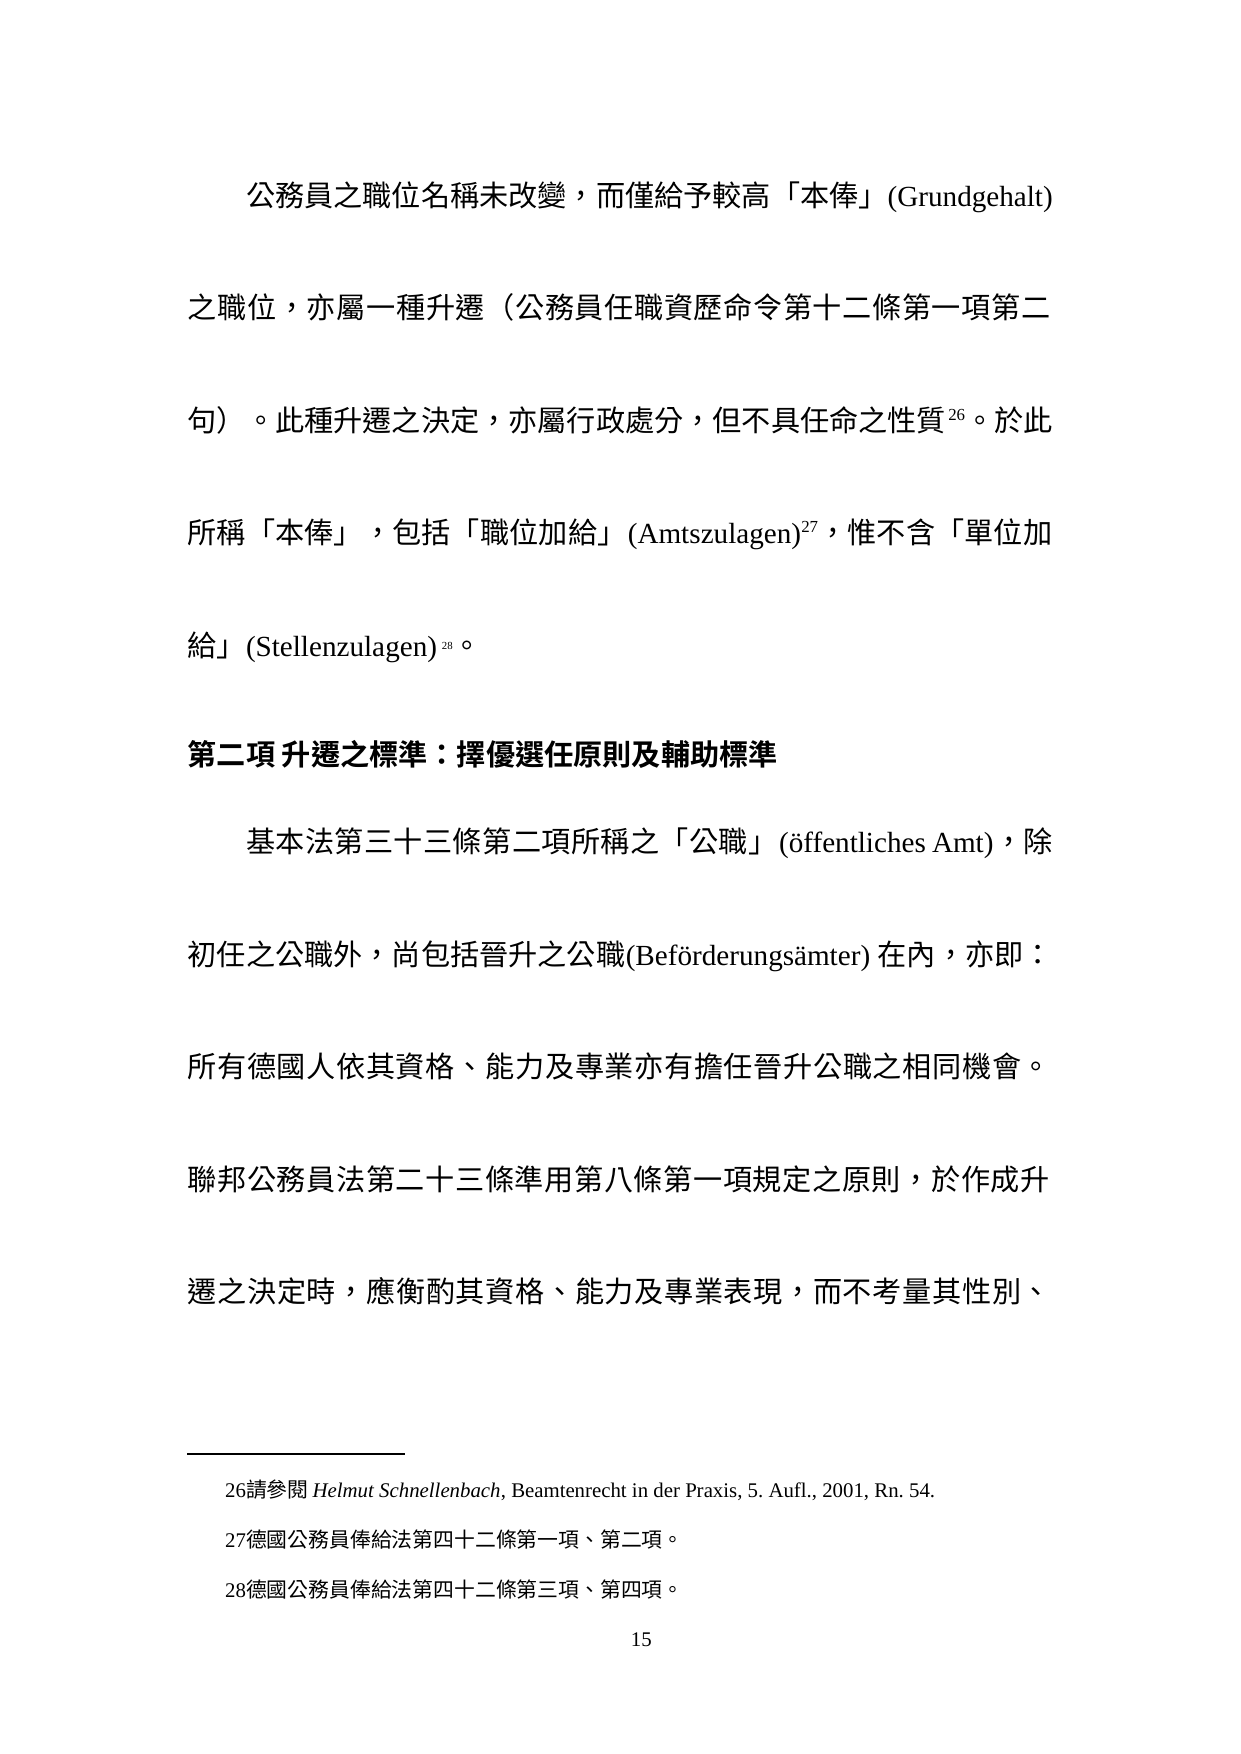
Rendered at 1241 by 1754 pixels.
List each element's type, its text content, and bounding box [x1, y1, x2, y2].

text 公務員之職位名稱未改變，而僅給予較高「本俸」(Grundgehalt)之職位，亦屬一種升遷（公務員任職資歷命令第十二條第一項第二句）。此種升遷之決定，亦屬行政處分，但不具任命之性質。於此所稱「本俸」，包括「職位加給」(Amtszulagen)，惟不含「單位加給」(Stellenzulagen) 。 [187, 150, 1053, 675]
text 基本法第三十三條第二項所稱之「公職」(öffentliches Amt)，除初任之公職外，尚包括晉升之公職(Beförderungsämter) 在內，亦即：所有德國人依其資格、能力及專業亦有擔任晉升公職之相同機會。聯邦公務員法第二十三條準用第八條第一項規定之原則，於作成升遷之決定時，應衡酌其資格、能力及專業表現，而不考量其性別、 [187, 796, 1053, 1321]
text 請參閱Helmut Schnellenbach, Beamtenrecht in der Praxis, 5. Aufl., 2001, Rn. 54. [187, 1466, 1053, 1504]
text 德國公務員俸給法第四十二條第三項、第四項。 [187, 1566, 1053, 1604]
subtitle 第二項 升遷之標準：擇優選任原則及輔助標準 [187, 709, 1053, 784]
text 德國公務員俸給法第四十二條第一項、第二項。 [187, 1516, 1053, 1554]
